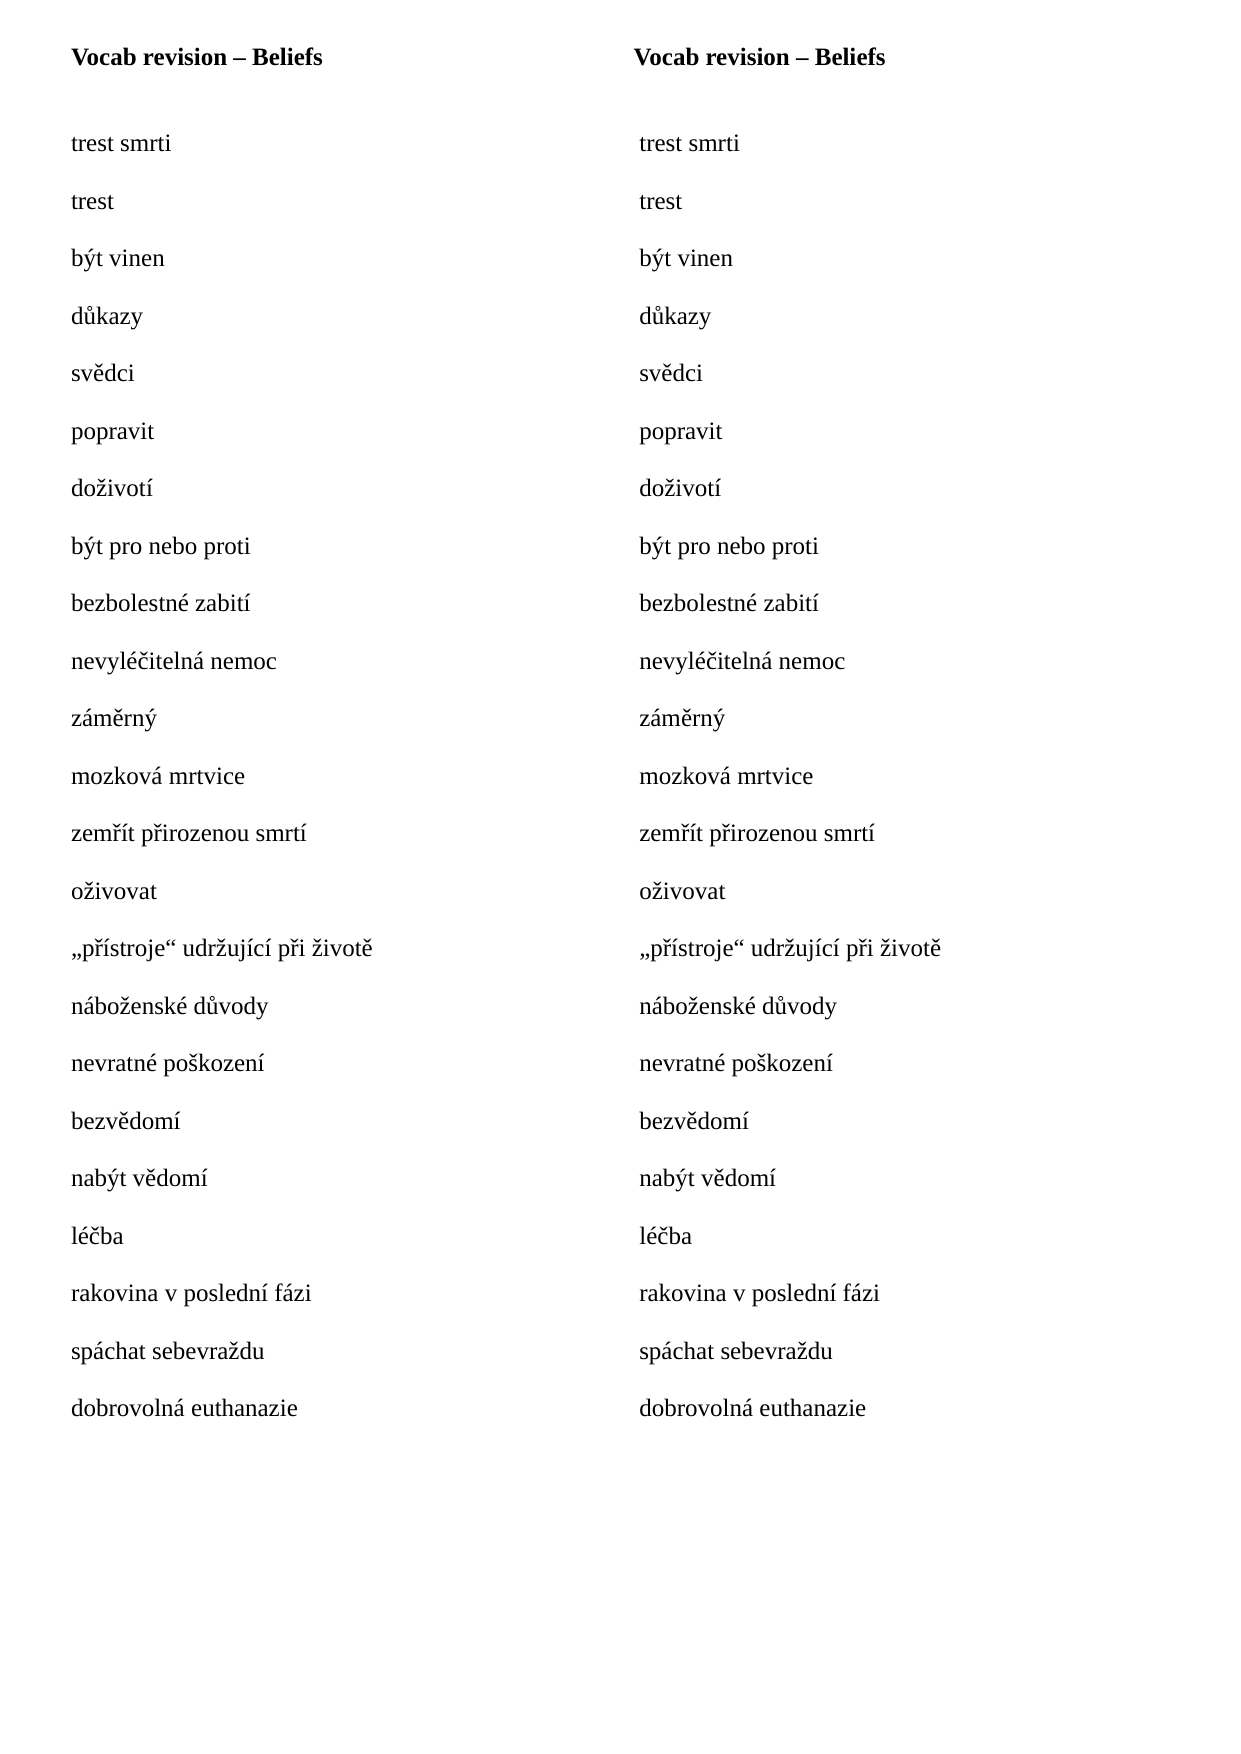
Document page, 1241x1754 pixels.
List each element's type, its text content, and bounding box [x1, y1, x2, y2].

text trest smrti [71, 128, 621, 157]
text bezbolestné zabití [71, 588, 621, 617]
text Vocab revision – Beliefs [621, 42, 1182, 71]
text Vocab revision – Beliefs [71, 42, 621, 71]
text důkazy [71, 301, 621, 330]
text trest smrti [639, 128, 1182, 157]
text oživovat [639, 876, 1182, 905]
text mozková mrtvice [71, 761, 621, 790]
text důkazy [639, 301, 1182, 330]
text bezbolestné zabití [639, 588, 1182, 617]
text nevyléčitelná nemoc [639, 646, 1182, 675]
text léčba [71, 1221, 621, 1250]
text trest [71, 186, 621, 215]
text mozková mrtvice [639, 761, 1182, 790]
text zemřít přirozenou smrtí [639, 818, 1182, 847]
text náboženské důvody [71, 991, 621, 1020]
text svědci [639, 358, 1182, 387]
text nabýt vědomí [71, 1163, 621, 1192]
text být vinen [71, 243, 621, 272]
text být pro nebo proti [639, 531, 1182, 560]
text doživotí [639, 473, 1182, 502]
text dobrovolná euthanazie [71, 1393, 621, 1422]
text „přístroje“ udržující při životě [71, 933, 621, 962]
text dobrovolná euthanazie [639, 1393, 1182, 1422]
text bezvědomí [639, 1106, 1182, 1135]
text doživotí [71, 473, 621, 502]
text spáchat sebevraždu [639, 1336, 1182, 1365]
text nevratné poškození [71, 1048, 621, 1077]
text „přístroje“ udržující při životě [639, 933, 1182, 962]
text spáchat sebevraždu [71, 1336, 621, 1365]
text nevyléčitelná nemoc [71, 646, 621, 675]
text bezvědomí [71, 1106, 621, 1135]
text léčba [639, 1221, 1182, 1250]
text být vinen [639, 243, 1182, 272]
text trest [639, 186, 1182, 215]
text rakovina v poslední fázi [71, 1278, 621, 1307]
text záměrný [639, 703, 1182, 732]
text svědci [71, 358, 621, 387]
text rakovina v poslední fázi [639, 1278, 1182, 1307]
text popravit [71, 416, 621, 445]
text nevratné poškození [639, 1048, 1182, 1077]
text popravit [639, 416, 1182, 445]
text zemřít přirozenou smrtí [71, 818, 621, 847]
text oživovat [71, 876, 621, 905]
text nabýt vědomí [639, 1163, 1182, 1192]
text náboženské důvody [639, 991, 1182, 1020]
text být pro nebo proti [71, 531, 621, 560]
text záměrný [71, 703, 621, 732]
